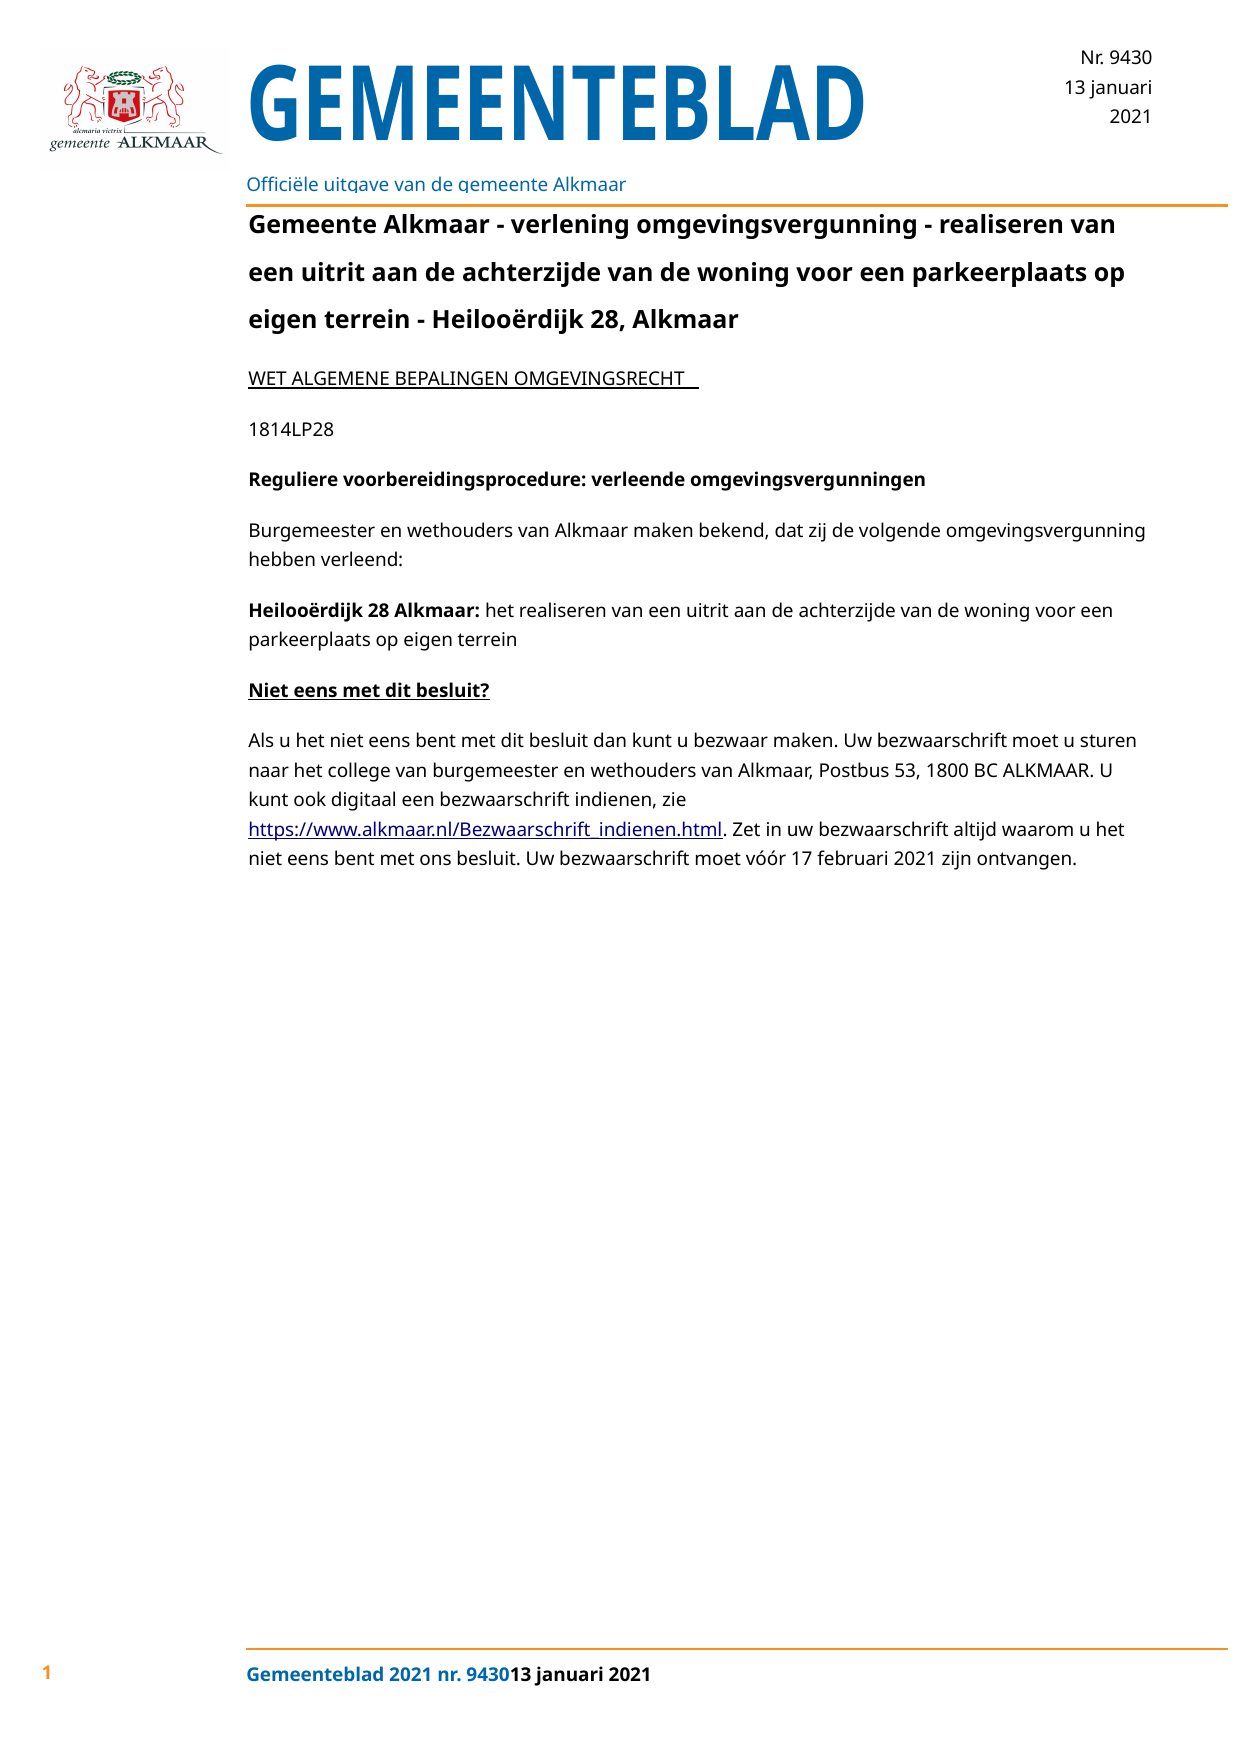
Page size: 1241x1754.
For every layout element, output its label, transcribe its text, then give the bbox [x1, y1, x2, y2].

text Heilooërdijk 28 Alkmaar: het realiseren van een uitrit aan de achterzijde van de woning voor een parkeerplaats op eigen terrein [248, 597, 1152, 652]
text 1814LP28 [248, 416, 1152, 442]
text Niet eens met dit besluit? [248, 677, 1152, 702]
text Gemeente Alkmaar - verlening omgevingsvergunning - realiseren van een uitrit aan de achterzijde van de woning voor een parkeerplaats op eigen terrein - Heilooërdijk 28, Alkmaar [248, 207, 1152, 336]
text Burgemeester en wethouders van Alkmaar maken bekend, dat zij de volgende omgevingsvergunning hebben verleend: [248, 517, 1152, 572]
picture [41, 47, 231, 172]
text Reguliere voorbereidingsprocedure: verleende omgevingsvergunningen [248, 466, 1152, 492]
text Als u het niet eens bent met dit besluit dan kunt u bezwaar maken. Uw bezwaarschrift moet u sturen naar het college van burgemeester en wethouders van Alkmaar, Postbus 53, 1800 BC ALKMAAR. U kunt ook digitaal een bezwaarschrift indienen, zie https://www.alkmaar.nl/Bezwaarschrift_indienen.html. Zet in uw bezwaarschrift altijd waarom u het niet eens bent met ons besluit. Uw bezwaarschrift moet vóór 17 februari 2021 zijn ontvangen. [248, 727, 1152, 871]
text WET ALGEMENE BEPALINGEN OMGEVINGSRECHT [248, 366, 1152, 391]
